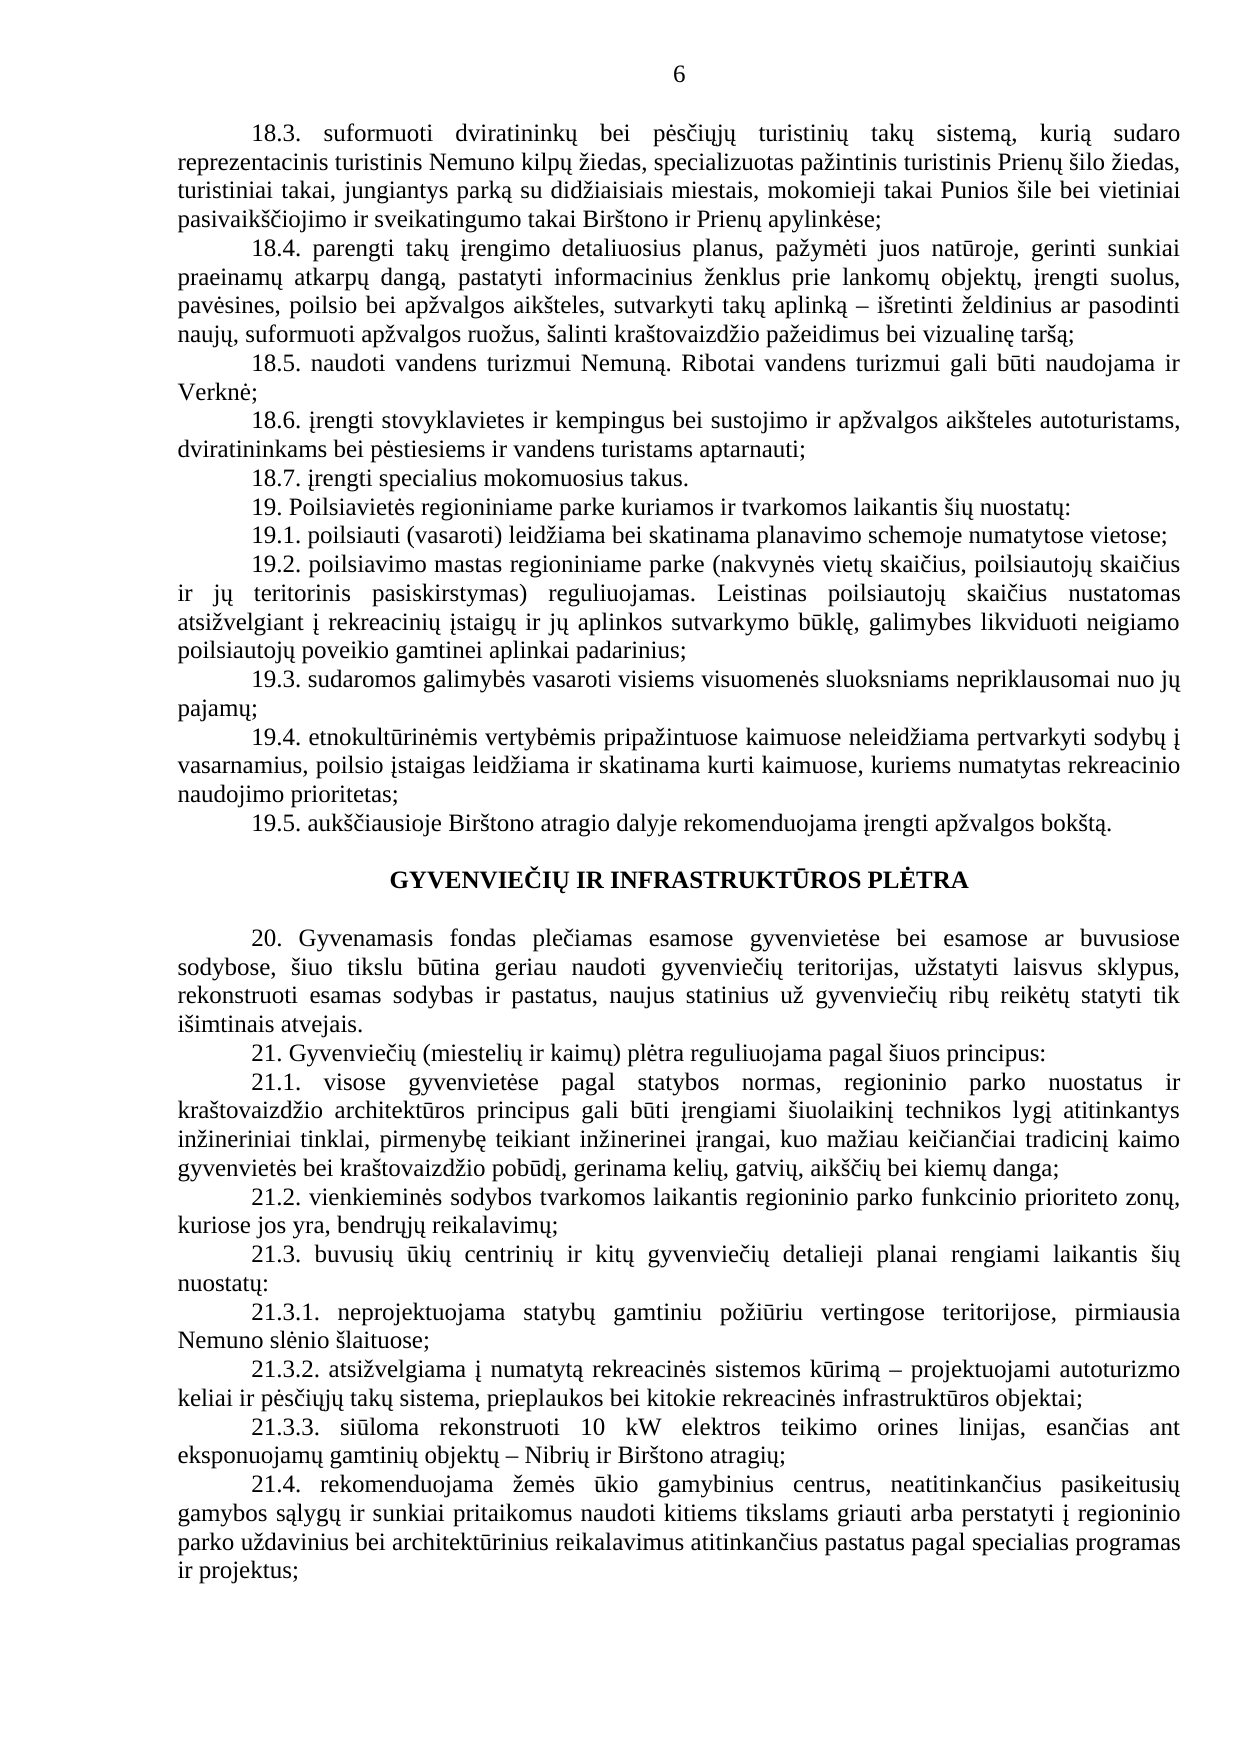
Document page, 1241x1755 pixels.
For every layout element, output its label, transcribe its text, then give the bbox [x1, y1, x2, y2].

text 18.5. naudoti vandens turizmui Nemuną. Ribotai vandens turizmui gali būti naudojama ir Verknė; [177, 348, 1181, 406]
text 18.3. suformuoti dviratininkų bei pėsčiųjų turistinių takų sistemą, kurią sudaro reprezentacinis turistinis Nemuno kilpų žiedas, specializuotas pažintinis turistinis Prienų šilo žiedas, turistiniai takai, jungiantys parką su didžiaisiais miestais, mokomieji takai Punios šile bei vietiniai pasivaikščiojimo ir sveikatingumo takai Birštono ir Prienų apylinkėse; [177, 118, 1181, 233]
text 19.4. etnokultūrinėmis vertybėmis pripažintuose kaimuose neleidžiama pertvarkyti sodybų į vasarnamius, poilsio įstaigas leidžiama ir skatinama kurti kaimuose, kuriems numatytas rekreacinio naudojimo prioritetas; [177, 722, 1181, 808]
text 21. Gyvenviečių (miestelių ir kaimų) plėtra reguliuojama pagal šiuos principus: [177, 1038, 1181, 1067]
text 21.4. rekomenduojama žemės ūkio gamybinius centrus, neatitinkančius pasikeitusių gamybos sąlygų ir sunkiai pritaikomus naudoti kitiems tikslams griauti arba perstatyti į regioninio parko uždavinius bei architektūrinius reikalavimus atitinkančius pastatus pagal specialias programas ir projektus; [177, 1469, 1181, 1584]
text 19.1. poilsiauti (vasaroti) leidžiama bei skatinama planavimo schemoje numatytose vietose; [177, 521, 1181, 549]
text 18.4. parengti takų įrengimo detaliuosius planus, pažymėti juos natūroje, gerinti sunkiai praeinamų atkarpų dangą, pastatyti informacinius ženklus prie lankomų objektų, įrengti suolus, pavėsines, poilsio bei apžvalgos aikšteles, sutvarkyti takų aplinką – išretinti želdinius ar pasodinti naujų, suformuoti apžvalgos ruožus, šalinti kraštovaizdžio pažeidimus bei vizualinę taršą; [177, 233, 1181, 348]
text 20. Gyvenamasis fondas plečiamas esamose gyvenvietėse bei esamose ar buvusiose sodybose, šiuo tikslu būtina geriau naudoti gyvenviečių teritorijas, užstatyti laisvus sklypus, rekonstruoti esamas sodybas ir pastatus, naujus statinius už gyvenviečių ribų reikėtų statyti tik išimtinais atvejais. [177, 923, 1181, 1038]
text 18.6. įrengti stovyklavietes ir kempingus bei sustojimo ir apžvalgos aikšteles autoturistams, dviratininkams bei pėstiesiems ir vandens turistams aptarnauti; [177, 406, 1181, 463]
text 21.2. vienkieminės sodybos tvarkomos laikantis regioninio parko funkcinio prioriteto zonų, kuriose jos yra, bendrųjų reikalavimų; [177, 1182, 1181, 1239]
text 21.1. visose gyvenvietėse pagal statybos normas, regioninio parko nuostatus ir kraštovaizdžio architektūros principus gali būti įrengiami šiuolaikinį technikos lygį atitinkantys inžineriniai tinklai, pirmenybę teikiant inžinerinei įrangai, kuo mažiau keičiančiai tradicinį kaimo gyvenvietės bei kraštovaizdžio pobūdį, gerinama kelių, gatvių, aikščių bei kiemų danga; [177, 1067, 1181, 1182]
text 21.3. buvusių ūkių centrinių ir kitų gyvenviečių detalieji planai rengiami laikantis šių nuostatų: [177, 1239, 1181, 1297]
text Gyvenviečių ir infrastruktūros plėtra [177, 866, 1181, 894]
text 19.2. poilsiavimo mastas regioniniame parke (nakvynės vietų skaičius, poilsiautojų skaičius ir jų teritorinis pasiskirstymas) reguliuojamas. Leistinas poilsiautojų skaičius nustatomas atsižvelgiant į rekreacinių įstaigų ir jų aplinkos sutvarkymo būklę, galimybes likviduoti neigiamo poilsiautojų poveikio gamtinei aplinkai padarinius; [177, 549, 1181, 664]
text 19.5. aukščiausioje Birštono atragio dalyje rekomenduojama įrengti apžvalgos bokštą. [177, 808, 1181, 837]
text 21.3.1. neprojektuojama statybų gamtiniu požiūriu vertingose teritorijose, pirmiausia Nemuno slėnio šlaituose; [177, 1297, 1181, 1354]
text 19.3. sudaromos galimybės vasaroti visiems visuomenės sluoksniams nepriklausomai nuo jų pajamų; [177, 664, 1181, 722]
text 21.3.2. atsižvelgiama į numatytą rekreacinės sistemos kūrimą – projektuojami autoturizmo keliai ir pėsčiųjų takų sistema, prieplaukos bei kitokie rekreacinės infrastruktūros objektai; [177, 1354, 1181, 1412]
text 19. Poilsiavietės regioniniame parke kuriamos ir tvarkomos laikantis šių nuostatų: [177, 492, 1181, 521]
text 18.7. įrengti specialius mokomuosius takus. [177, 463, 1181, 492]
text 21.3.3. siūloma rekonstruoti 10 kW elektros teikimo orines linijas, esančias ant eksponuojamų gamtinių objektų – Nibrių ir Birštono atragių; [177, 1412, 1181, 1469]
